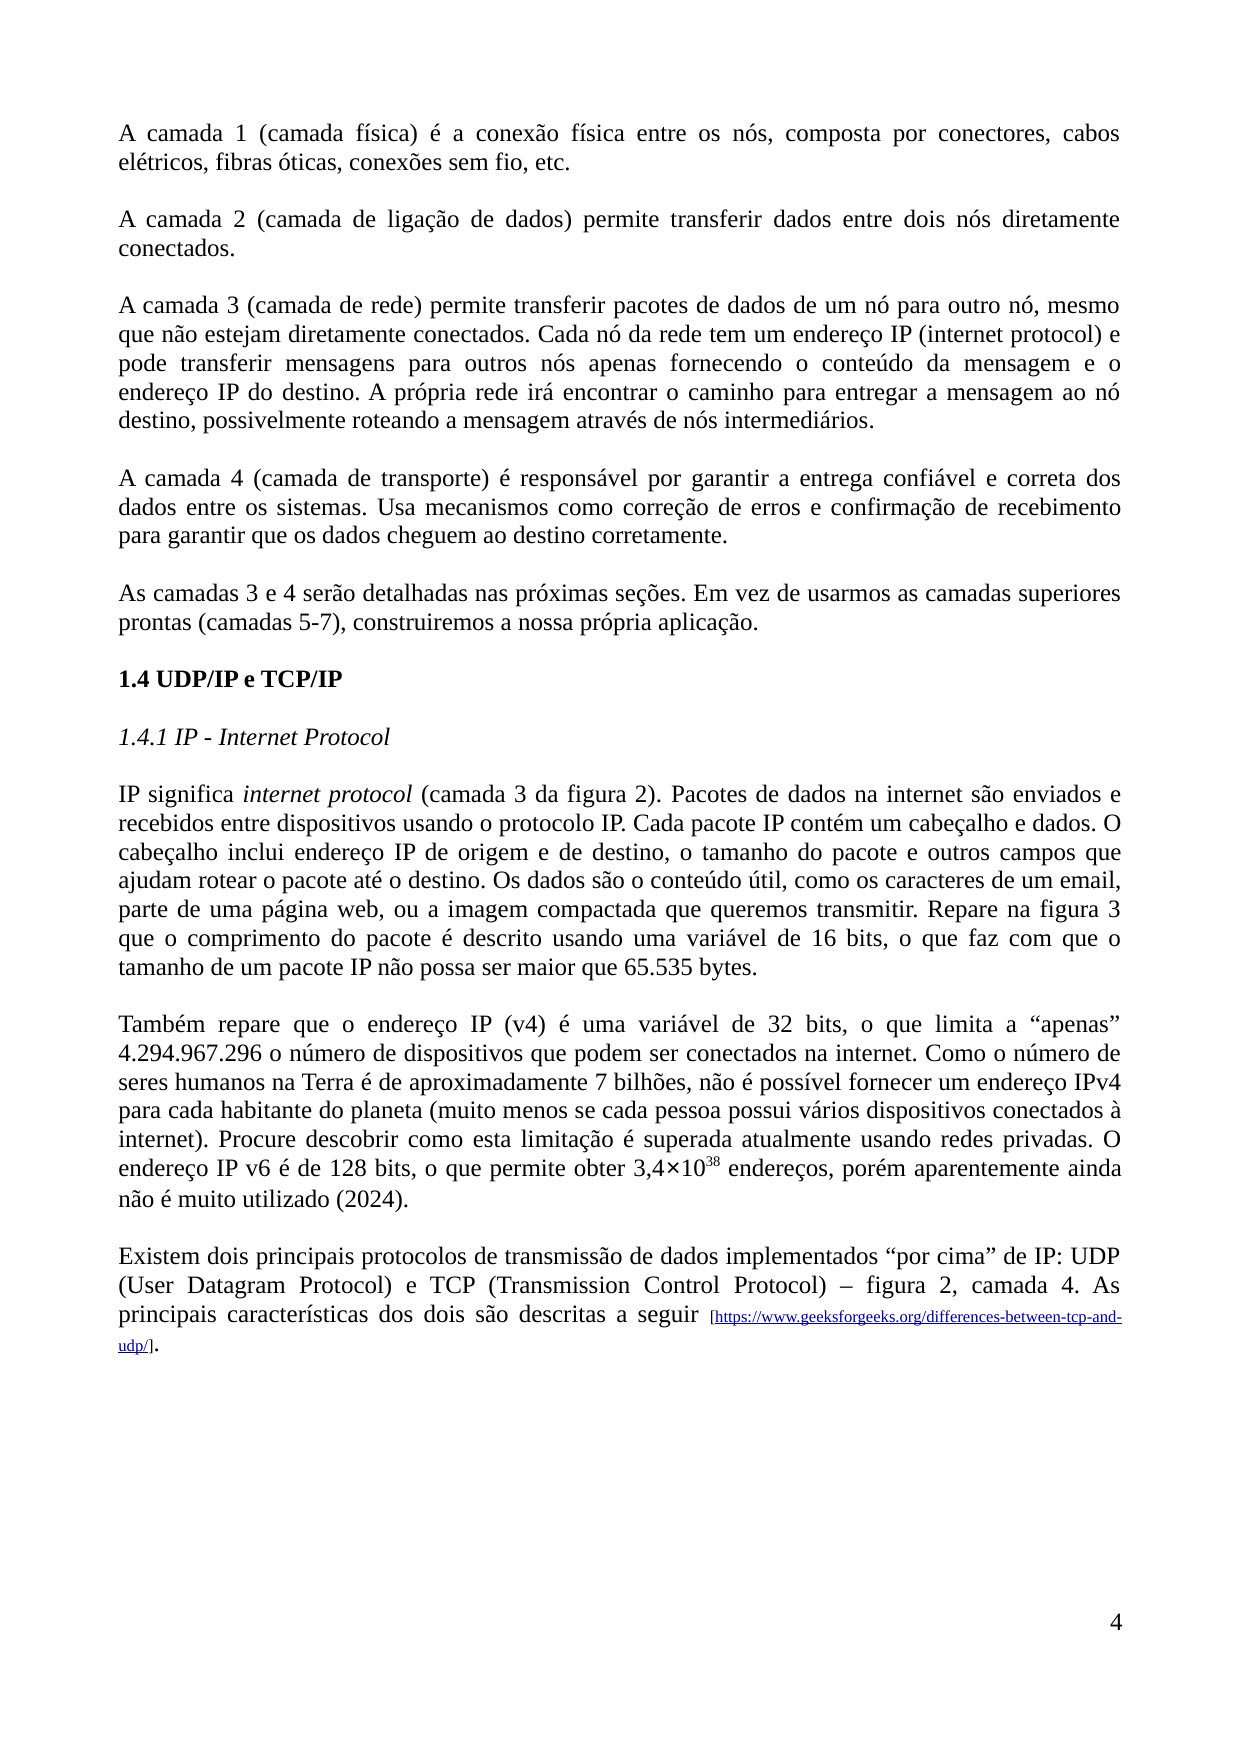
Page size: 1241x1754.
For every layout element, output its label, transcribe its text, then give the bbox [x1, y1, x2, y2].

text As camadas 3 e 4 serão detalhadas nas próximas seções. Em vez de usarmos as camadas superiores prontas (camadas 5-7), construiremos a nossa própria aplicação. [118, 578, 1122, 636]
text A camada 1 (camada física) é a conexão física entre os nós, composta por conectores, cabos elétricos, fibras óticas, conexões sem fio, etc. [118, 118, 1122, 176]
text 1.4.1 IP - Internet Protocol [118, 722, 1122, 751]
text 1.4 UDP/IP e TCP/IP [118, 664, 1122, 693]
text A camada 4 (camada de transporte) é responsável por garantir a entrega confiável e correta dos dados entre os sistemas. Usa mecanismos como correção de erros e confirmação de recebimento para garantir que os dados cheguem ao destino corretamente. [118, 463, 1122, 549]
text A camada 3 (camada de rede) permite transferir pacotes de dados de um nó para outro nó, mesmo que não estejam diretamente conectados. Cada nó da rede tem um endereço IP (internet protocol) e pode transferir mensagens para outros nós apenas fornecendo o conteúdo da mensagem e o endereço IP do destino. A própria rede irá encontrar o caminho para entregar a mensagem ao nó destino, possivelmente roteando a mensagem através de nós intermediários. [118, 291, 1122, 434]
text Também repare que o endereço IP (v4) é uma variável de 32 bits, o que limita a “apenas” 4.294.967.296 o número de dispositivos que podem ser conectados na internet. Como o número de seres humanos na Terra é de aproximadamente 7 bilhões, não é possível fornecer um endereço IPv4 para cada habitante do planeta (muito menos se cada pessoa possui vários dispositivos conectados à internet). Procure descobrir como esta limitação é superada atualmente usando redes privadas. O endereço IP v6 é de 128 bits, o que permite obter 3,4×1038 endereços, porém aparentemente ainda não é muito utilizado (2024). [118, 1009, 1122, 1213]
text Existem dois principais protocolos de transmissão de dados implementados “por cima” de IP: UDP (User Datagram Protocol) e TCP (Transmission Control Protocol) – figura 2, camada 4. As principais características dos dois são descritas a seguir [https://www.geeksforgeeks.org/differences-between-tcp-and-udp/]. [118, 1241, 1122, 1356]
text A camada 2 (camada de ligação de dados) permite transferir dados entre dois nós diretamente conectados. [118, 204, 1122, 262]
text IP significa internet protocol (camada 3 da figura 2). Pacotes de dados na internet são enviados e recebidos entre dispositivos usando o protocolo IP. Cada pacote IP contém um cabeçalho e dados. O cabeçalho inclui endereço IP de origem e de destino, o tamanho do pacote e outros campos que ajudam rotear o pacote até o destino. Os dados são o conteúdo útil, como os caracteres de um email, parte de uma página web, ou a imagem compactada que queremos transmitir. Repare na figura 3 que o comprimento do pacote é descrito usando uma variável de 16 bits, o que faz com que o tamanho de um pacote IP não possa ser maior que 65.535 bytes. [118, 779, 1122, 981]
